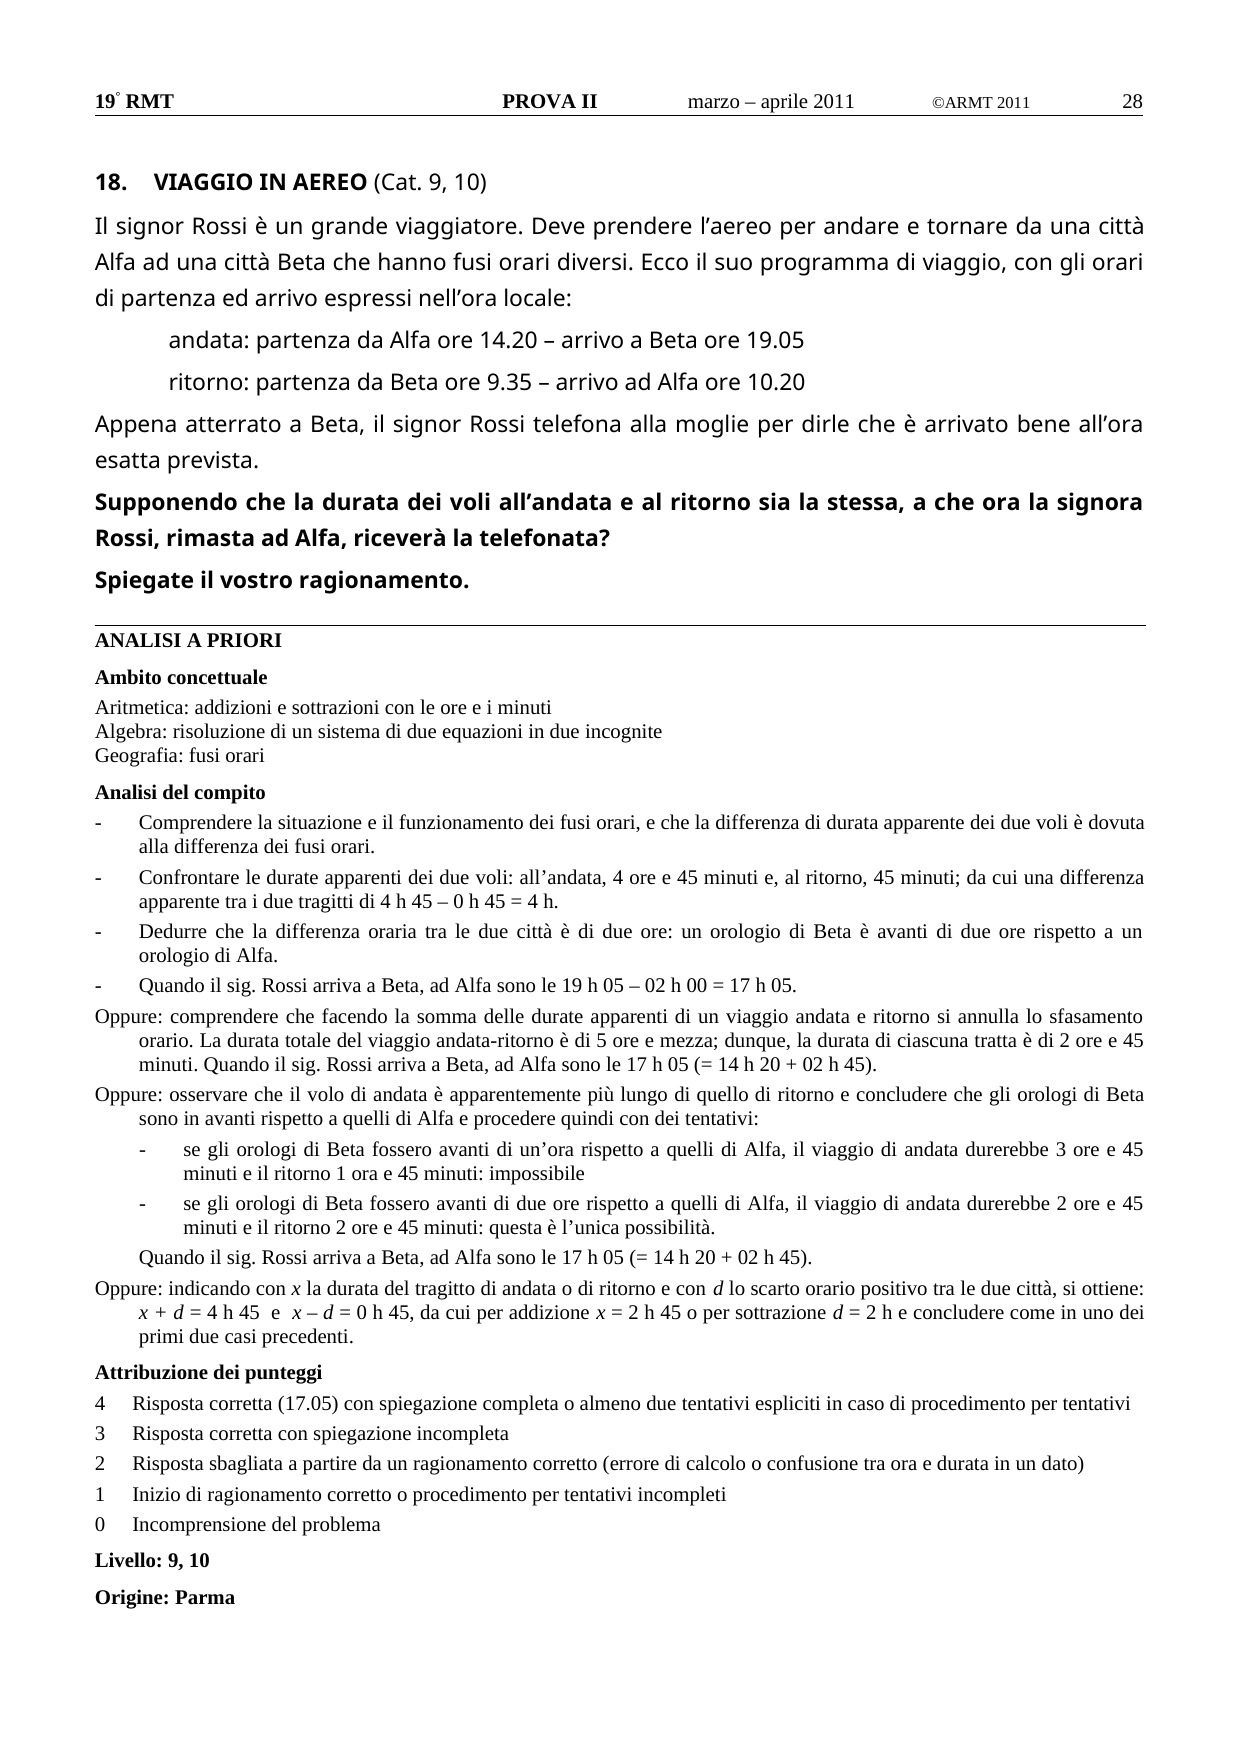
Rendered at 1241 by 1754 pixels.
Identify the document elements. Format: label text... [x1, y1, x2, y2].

text ritorno: partenza da Beta ore 9.35 – arrivo ad Alfa ore 10.20 [94, 366, 1146, 397]
text - Confrontare le durate apparenti dei due voli: all’andata, 4 ore e 45 minuti e, al ritorno, 45 minuti; da cui una differenza apparente tra i due tragitti di 4 h 45 – 0 h 45 = 4 h. [94, 864, 1146, 913]
text Oppure: osservare che il volo di andata è apparentemente più lungo di quello di ritorno e concludere che gli orologi di Beta sono in avanti rispetto a quelli di Alfa e procedere quindi con dei tentativi: [94, 1082, 1146, 1130]
text - se gli orologi di Beta fossero avanti di un’ora rispetto a quelli di Alfa, il viaggio di andata durerebbe 3 ore e 45 minuti e il ritorno 1 ora e 45 minuti: impossibile [139, 1136, 1146, 1184]
text Il signor Rossi è un grande viaggiatore. Deve prendere l’aereo per andare e tornare da una città Alfa ad una città Beta che hanno fusi orari diversi. Ecco il suo programma di viaggio, con gli orari di partenza ed arrivo espressi nell’ora locale: [94, 209, 1146, 313]
text 3 Risposta corretta con spiegazione incompleta [94, 1421, 1146, 1445]
text - Dedurre che la differenza oraria tra le due città è di due ore: un orologio di Beta è avanti di due ore rispetto a un orologio di Alfa. [94, 919, 1146, 967]
text Quando il sig. Rossi arriva a Beta, ad Alfa sono le 17 h 05 (= 14 h 20 + 02 h 45). [139, 1245, 1146, 1269]
text Spiegate il vostro ragionamento. [94, 564, 1146, 596]
text ANALisi A PRIORI [94, 626, 1146, 652]
text Ambito concettuale [94, 665, 1146, 689]
text 4 Risposta corretta (17.05) con spiegazione completa o almeno due tentativi espliciti in caso di procedimento per tentativi [94, 1391, 1146, 1414]
text Origine: Parma [94, 1585, 1146, 1609]
text Aritmetica: addizioni e sottrazioni con le ore e i minuti [94, 695, 1146, 719]
text 1 Inizio di ragionamento corretto o procedimento per tentativi incompleti [94, 1481, 1146, 1506]
text Oppure: indicando con x la durata del tragitto di andata o di ritorno e con d lo scarto orario positivo tra le due città, si ottiene: x + d = 4 h 45 e x – d = 0 h 45, da cui per addizione x = 2 h 45 o per sottrazione d = 2 h e concludere come in uno dei primi due casi precedenti. [94, 1276, 1146, 1348]
text 2 Risposta sbagliata a partire da un ragionamento corretto (errore di calcolo o confusione tra ora e durata in un dato) [94, 1451, 1146, 1475]
text andata: partenza da Alfa ore 14.20 – arrivo a Beta ore 19.05 [94, 324, 1146, 355]
text Attribuzione dei punteggi [94, 1360, 1146, 1384]
text Analisi del compito [94, 780, 1146, 804]
text - Quando il sig. Rossi arriva a Beta, ad Alfa sono le 19 h 05 – 02 h 00 = 17 h 05. [94, 973, 1146, 997]
text 18. VIAGGIO IN AEREO (Cat. 9, 10) [94, 166, 1146, 197]
text 0 Incomprensione del problema [94, 1512, 1146, 1536]
text - Comprendere la situazione e il funzionamento dei fusi orari, e che la differenza di durata apparente dei due voli è dovuta alla differenza dei fusi orari. [94, 810, 1146, 858]
text - se gli orologi di Beta fossero avanti di due ore rispetto a quelli di Alfa, il viaggio di andata durerebbe 2 ore e 45 minuti e il ritorno 2 ore e 45 minuti: questa è l’unica possibilità. [139, 1191, 1146, 1239]
text Livello: 9, 10 [94, 1548, 1146, 1572]
text Geografia: fusi orari [94, 743, 1146, 767]
text Supponendo che la durata dei voli all’andata e al ritorno sia la stessa, a che ora la signora Rossi, rimasta ad Alfa, riceverà la telefonata? [94, 486, 1146, 553]
text Oppure: comprendere che facendo la somma delle durate apparenti di un viaggio andata e ritorno si annulla lo sfasamento orario. La durata totale del viaggio andata-ritorno è di 5 ore e mezza; dunque, la durata di ciascuna tratta è di 2 ore e 45 minuti. Quando il sig. Rossi arriva a Beta, ad Alfa sono le 17 h 05 (= 14 h 20 + 02 h 45). [94, 1004, 1146, 1076]
text Appena atterrato a Beta, il signor Rossi telefona alla moglie per dirle che è arrivato bene all’ora esatta prevista. [94, 408, 1146, 475]
text Algebra: risoluzione di un sistema di due equazioni in due incognite [94, 719, 1146, 743]
